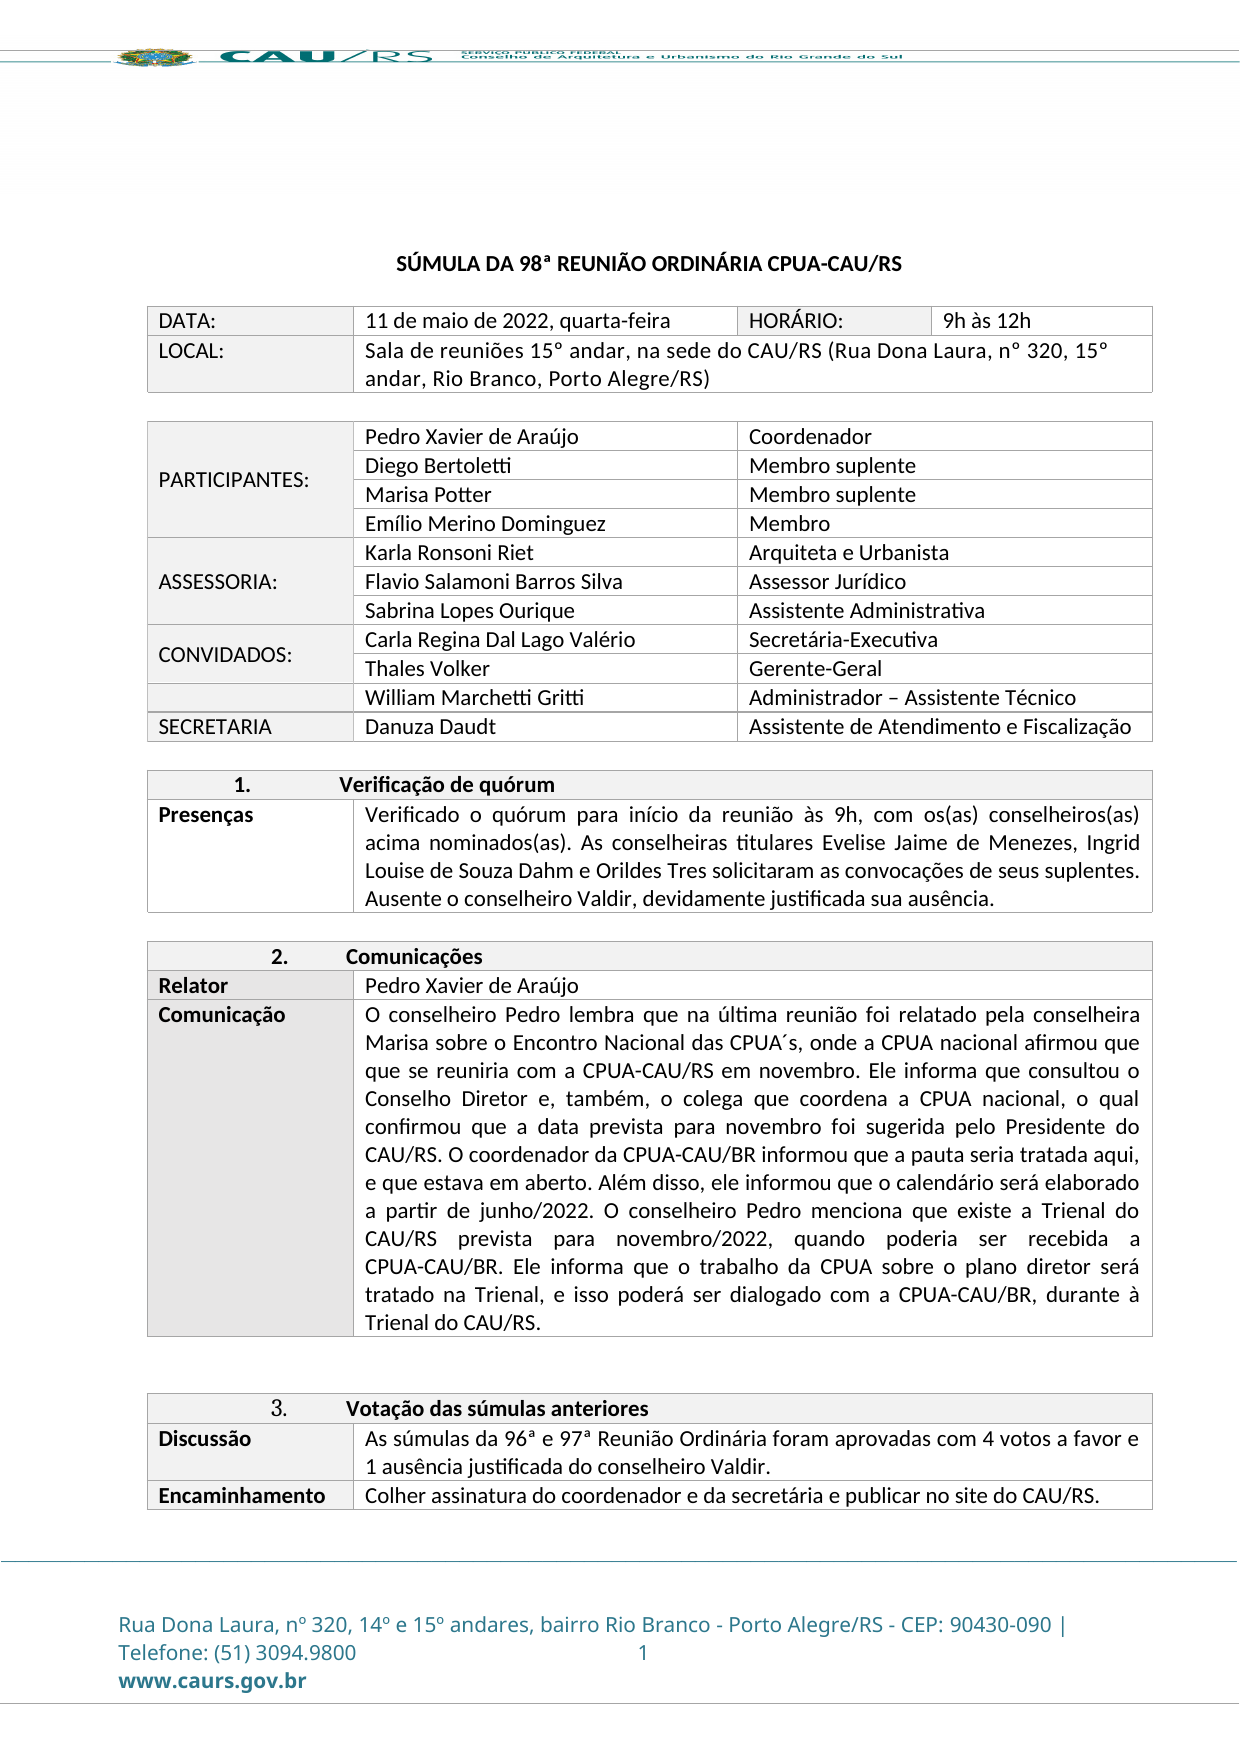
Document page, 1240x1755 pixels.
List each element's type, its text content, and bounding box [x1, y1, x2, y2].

table_cell Secretária-Executiva [738, 625, 1152, 653]
table_cell PARTICIPANTES: [148, 422, 353, 537]
text SÚMULA DA 98ª REUNIÃO ORDINÁRIA CPUA-CAU/RS [177, 249, 1121, 278]
table_cell Danuza Daudt [354, 713, 737, 741]
table_header 11 de maio de 2022, quarta-feira [354, 307, 737, 335]
table_cell Pedro Xavier de Araújo [354, 422, 737, 450]
table_cell LOCAL: [148, 336, 353, 392]
table_cell William Marchetti Gritti [354, 684, 737, 711]
table_cell Pedro Xavier de Araújo [354, 971, 1152, 999]
table_cell ASSESSORIA: [148, 538, 353, 624]
table_cell Relator [148, 971, 353, 999]
table_cell Gerente-Geral [738, 654, 1152, 682]
table_header DATA: [148, 307, 353, 335]
table_cell Colher assinatura do coordenador e da secretária e publicar no site do CAU/RS. [354, 1481, 1152, 1509]
table_cell As súmulas da 96ª e 97ª Reunião Ordinária foram aprovadas com 4 votos a favor e 1 ausência justificada do conselheiro Valdir. [354, 1424, 1152, 1480]
table_cell O conselheiro Pedro lembra que na última reunião foi relatado pela conselheira Marisa sobre o Encontro Nacional das CPUA´s, onde a CPUA nacional afirmou que que se reuniria com a CPUA-CAU/RS em novembro. Ele informa que consultou o Conselho Diretor e, também, o colega que coordena a CPUA nacional, o qual confirmou que a data prevista para novembro foi sugerida pelo Presidente do CAU/RS. O coordenador da CPUA-CAU/BR informou que a pauta seria tratada aqui, e que estava em aberto. Além disso, ele informou que o calendário será elaborado a partir de junho/2022. O conselheiro Pedro menciona que existe a Trienal do CAU/RS prevista para novembro/2022, quando poderia ser recebida a CPUA-CAU/BR. Ele informa que o trabalho da CPUA sobre o plano diretor será tratado na Trienal, e isso poderá ser dialogado com a CPUA-CAU/BR, durante à Trienal do CAU/RS. [354, 1000, 1152, 1336]
table_cell Verificado o quórum para início da reunião às 9h, com os(as) conselheiros(as) acima nominados(as). As conselheiras titulares Evelise Jaime de Menezes, Ingrid Louise de Souza Dahm e Orildes Tres solicitaram as convocações de seus suplentes. Ausente o conselheiro Valdir, devidamente justificada sua ausência. [354, 800, 1152, 912]
table_cell Encaminhamento [148, 1481, 353, 1509]
table_cell Discussão [148, 1424, 353, 1480]
table_cell CONVIDADOS: [148, 625, 353, 682]
table_cell Assistente de Atendimento e Fiscalização [738, 713, 1152, 741]
table_cell Assistente Administrativa [738, 596, 1152, 624]
table_cell Arquiteta e Urbanista [738, 538, 1152, 566]
table_header 9h às 12h [932, 307, 1152, 335]
table_cell Votação das súmulas anteriores [148, 1394, 1152, 1423]
table_cell Comunicações [148, 942, 1152, 970]
table_cell [148, 393, 1152, 421]
table_cell Assessor Jurídico [738, 567, 1152, 595]
table_cell Presenças [148, 800, 353, 912]
table_header HORÁRIO: [738, 307, 931, 335]
table_cell [147, 1337, 1153, 1393]
table_cell Diego Bertoletti [354, 451, 737, 479]
table_cell Sala de reuniões 15º andar, na sede do CAU/RS (Rua Dona Laura, nº 320, 15º andar, Rio Branco, Porto Alegre/RS) [354, 336, 1152, 392]
table_cell Comunicação [148, 1000, 353, 1336]
table_cell [148, 684, 353, 711]
table_cell [147, 742, 1153, 769]
table_cell SECRETARIA [148, 713, 353, 741]
table_cell Membro suplente [738, 451, 1152, 479]
table_cell Emílio Merino Dominguez [354, 509, 737, 537]
table_cell Membro suplente [738, 480, 1152, 508]
table_cell [148, 913, 1152, 941]
table_cell Marisa Potter [354, 480, 737, 508]
table_cell Thales Volker [354, 654, 737, 682]
table_cell Karla Ronsoni Riet [354, 538, 737, 566]
table_cell Carla Regina Dal Lago Valério [354, 625, 737, 653]
table_cell Coordenador [738, 422, 1152, 450]
table_cell Verificação de quórum [148, 771, 1152, 799]
table_cell Membro [738, 509, 1152, 537]
table_cell Sabrina Lopes Ourique [354, 596, 737, 624]
table_cell Flavio Salamoni Barros Silva [354, 567, 737, 595]
table_cell Administrador – Assistente Técnico [738, 684, 1152, 711]
